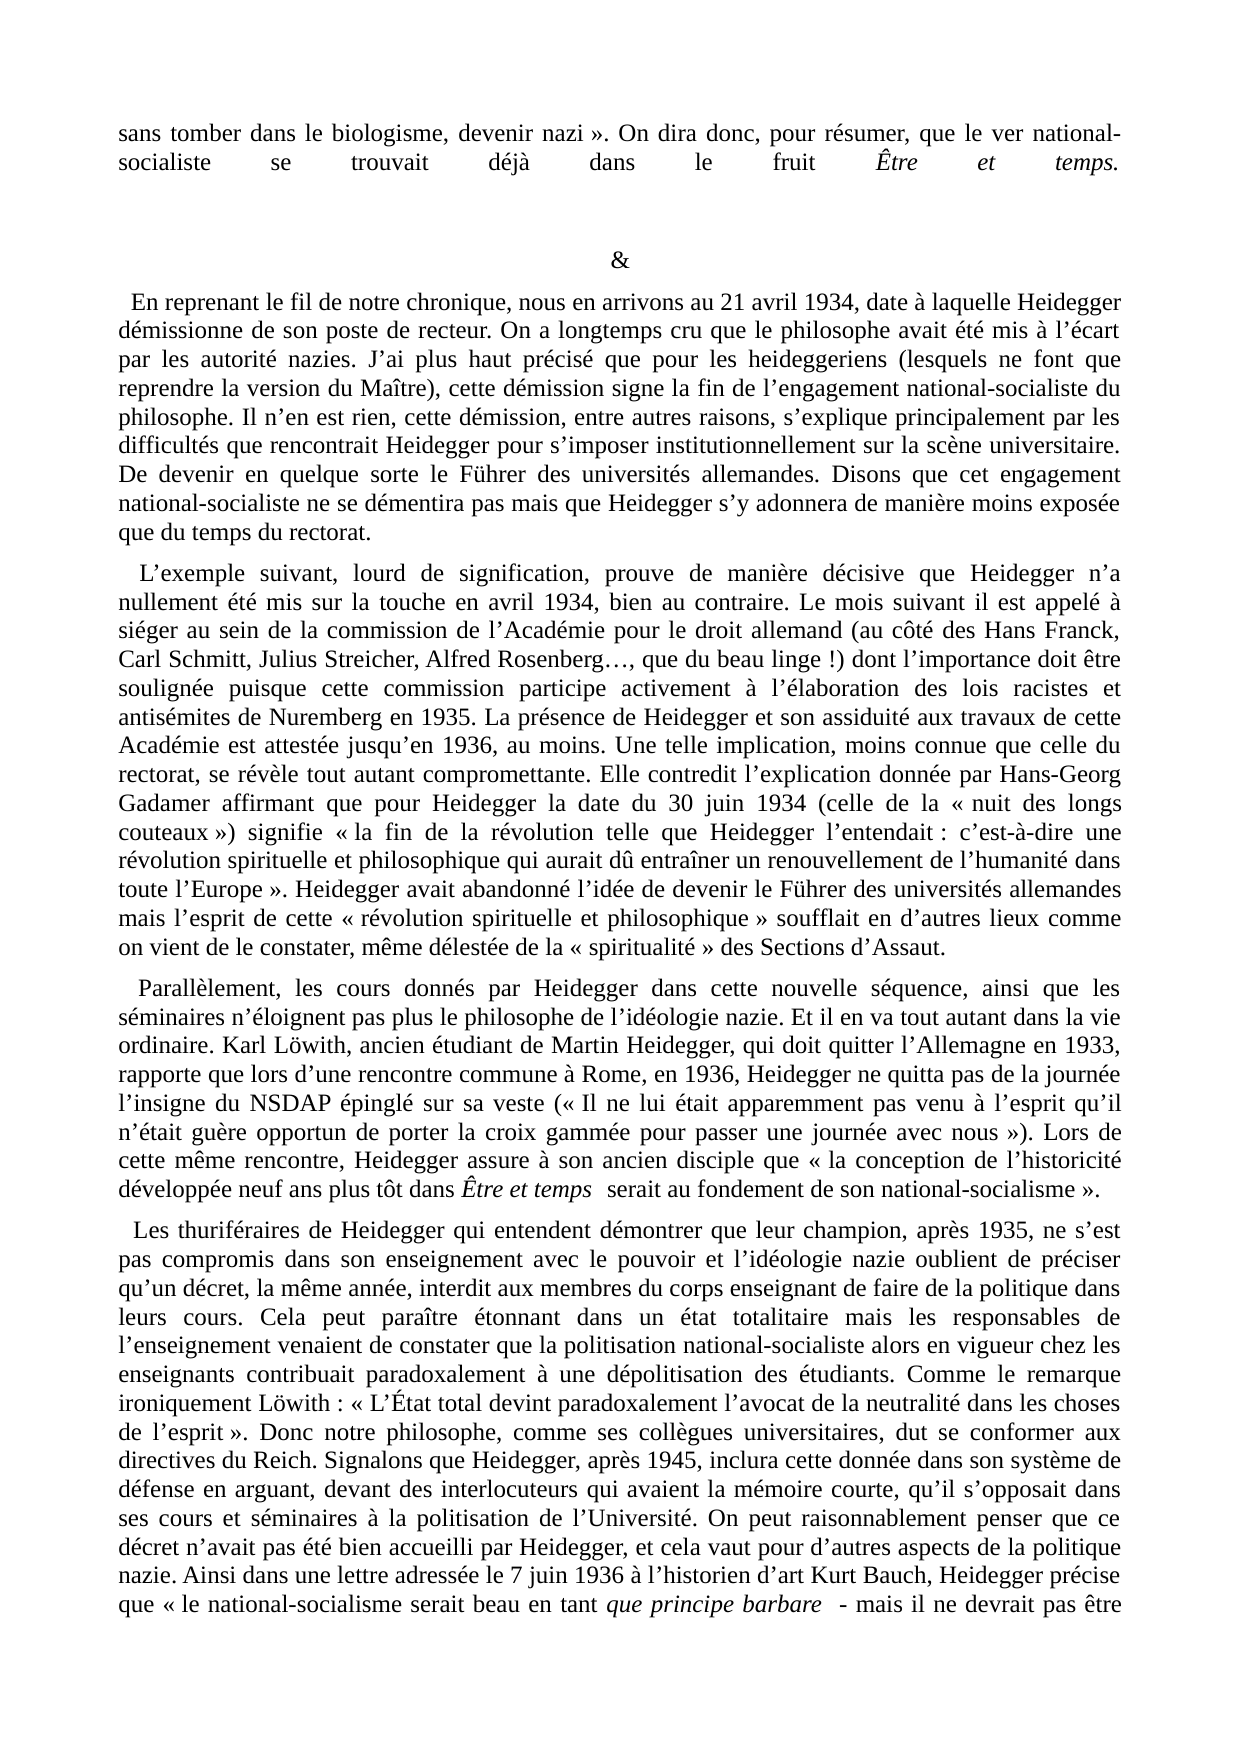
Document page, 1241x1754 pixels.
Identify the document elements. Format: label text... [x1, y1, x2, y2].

text Parallèlement, les cours donnés par Heidegger dans cette nouvelle séquence, ainsi que les séminaires n’éloignent pas plus le philosophe de l’idéologie nazie. Et il en va tout autant dans la vie ordinaire. Karl Löwith, ancien étudiant de Martin Heidegger, qui doit quitter l’Allemagne en 1933, rapporte que lors d’une rencontre commune à Rome, en 1936, Heidegger ne quitta pas de la journée l’insigne du NSDAP épinglé sur sa veste (« Il ne lui était apparemment pas venu à l’esprit qu’il n’était guère opportun de porter la croix gammée pour passer une journée avec nous »). Lors de cette même rencontre, Heidegger assure à son ancien disciple que « la conception de l’historicité développée neuf ans plus tôt dans Être et temps serait au fondement de son national-socialisme ». [118, 973, 1122, 1203]
text L’exemple suivant, lourd de signification, prouve de manière décisive que Heidegger n’a nullement été mis sur la touche en avril 1934, bien au contraire. Le mois suivant il est appelé à siéger au sein de la commission de l’Académie pour le droit allemand (au côté des Hans Franck, Carl Schmitt, Julius Streicher, Alfred Rosenberg…, que du beau linge !) dont l’importance doit être soulignée puisque cette commission participe activement à l’élaboration des lois racistes et antisémites de Nuremberg en 1935. La présence de Heidegger et son assiduité aux travaux de cette Académie est attestée jusqu’en 1936, au moins. Une telle implication, moins connue que celle du rectorat, se révèle tout autant compromettante. Elle contredit l’explication donnée par Hans-Georg Gadamer affirmant que pour Heidegger la date du 30 juin 1934 (celle de la « nuit des longs couteaux ») signifie « la fin de la révolution telle que Heidegger l’entendait : c’est-à-dire une révolution spirituelle et philosophique qui aurait dû entraîner un renouvellement de l’humanité dans toute l’Europe ». Heidegger avait abandonné l’idée de devenir le Führer des universités allemandes mais l’esprit de cette « révolution spirituelle et philosophique » soufflait en d’autres lieux comme on vient de le constater, même délestée de la « spiritualité » des Sections d’Assaut. [118, 558, 1122, 961]
text En reprenant le fil de notre chronique, nous en arrivons au 21 avril 1934, date à laquelle Heidegger démissionne de son poste de recteur. On a longtemps cru que le philosophe avait été mis à l’écart par les autorité nazies. J’ai plus haut précisé que pour les heideggeriens (lesquels ne font que reprendre la version du Maître), cette démission signe la fin de l’engagement national-socialiste du philosophe. Il n’en est rien, cette démission, entre autres raisons, s’explique principalement par les difficultés que rencontrait Heidegger pour s’imposer institutionnellement sur la scène universitaire. De devenir en quelque sorte le Führer des universités allemandes. Disons que cet engagement national-socialiste ne se démentira pas mais que Heidegger s’y adonnera de manière moins exposée que du temps du rectorat. [118, 287, 1122, 546]
text & [118, 246, 1122, 274]
text sans tomber dans le biologisme, devenir nazi ». On dira donc, pour résumer, que le ver national-socialiste se trouvait déjà dans le fruit Être et temps. [118, 118, 1122, 233]
text Les thuriféraires de Heidegger qui entendent démontrer que leur champion, après 1935, ne s’est pas compromis dans son enseignement avec le pouvoir et l’idéologie nazie oublient de préciser qu’un décret, la même année, interdit aux membres du corps enseignant de faire de la politique dans leurs cours. Cela peut paraître étonnant dans un état totalitaire mais les responsables de l’enseignement venaient de constater que la politisation national-socialiste alors en vigueur chez les enseignants contribuait paradoxalement à une dépolitisation des étudiants. Comme le remarque ironiquement Löwith : « L’État total devint paradoxalement l’avocat de la neutralité dans les choses de l’esprit ». Donc notre philosophe, comme ses collègues universitaires, dut se conformer aux directives du Reich. Signalons que Heidegger, après 1945, inclura cette donnée dans son système de défense en arguant, devant des interlocuteurs qui avaient la mémoire courte, qu’il s’opposait dans ses cours et séminaires à la politisation de l’Université. On peut raisonnablement penser que ce décret n’avait pas été bien accueilli par Heidegger, et cela vaut pour d’autres aspects de la politique nazie. Ainsi dans une lettre adressée le 7 juin 1936 à l’historien d’art Kurt Bauch, Heidegger précise que « le national-socialisme serait beau en tant que principe barbare - mais il ne devrait pas être [118, 1216, 1122, 1618]
